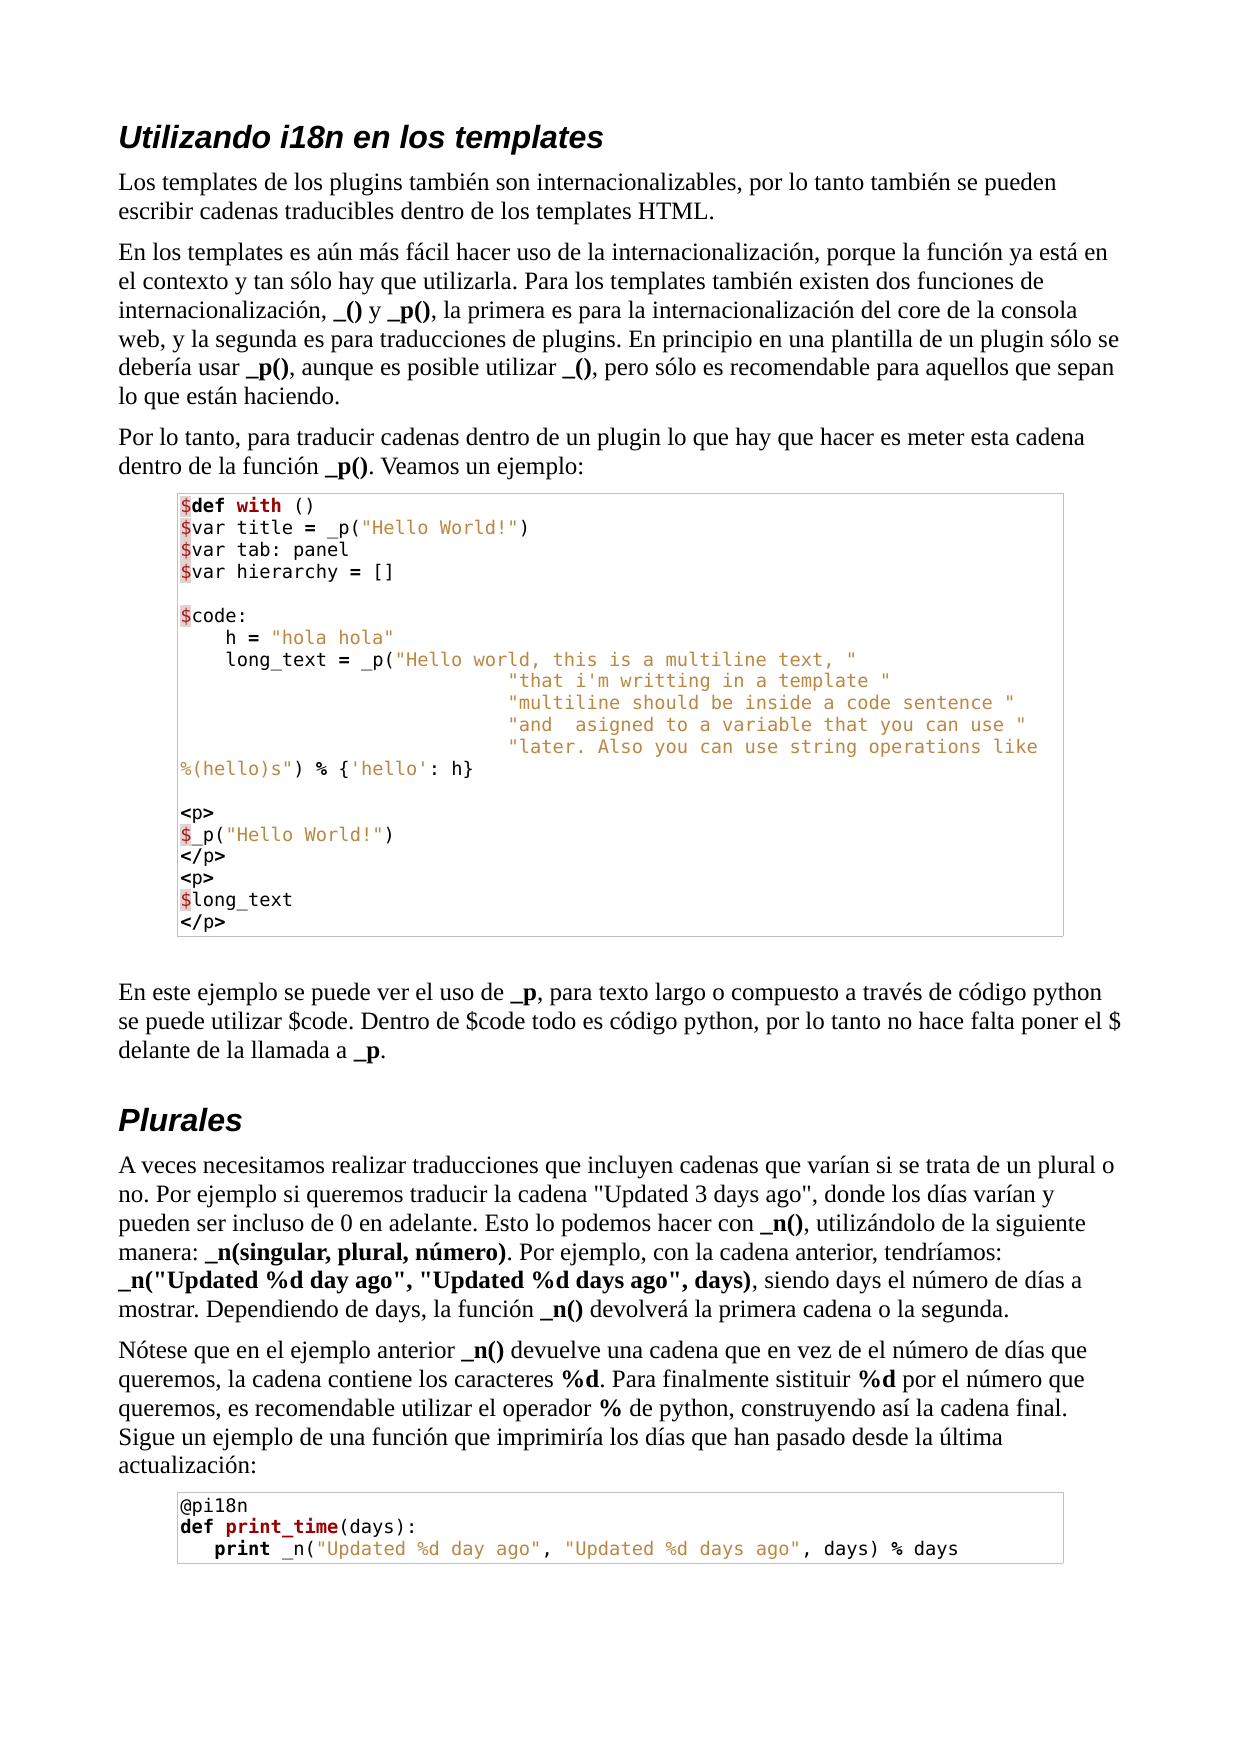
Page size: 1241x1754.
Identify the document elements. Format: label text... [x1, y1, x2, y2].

subtitle Utilizando i18n en los templates [118, 118, 1122, 155]
text @pi18n def print_time(days): print _n("Updated %d day ago", "Updated %d days ago", days) % days [178, 1493, 1063, 1563]
text A veces necesitamos realizar traducciones que incluyen cadenas que varían si se trata de un plural o no. Por ejemplo si queremos traducir la cadena "Updated 3 days ago", donde los días varían y pueden ser incluso de 0 en adelante. Esto lo podemos hacer con _n(), utilizándolo de la siguiente manera: _n(singular, plural, número). Por ejemplo, con la cadena anterior, tendríamos: _n("Updated %d day ago", "Updated %d days ago", days), siendo days el número de días a mostrar. Dependiendo de days, la función _n() devolverá la primera cadena o la segunda. [118, 1150, 1122, 1323]
subtitle Plurales [118, 1101, 1122, 1138]
text En este ejemplo se puede ver el uso de _p, para texto largo o compuesto a través de código python se puede utilizar $code. Dentro de $code todo es código python, por lo tanto no hace falta poner el $ delante de la llamada a _p. [118, 977, 1122, 1063]
text $def with () $var title = _p("Hello World!") $var tab: panel $var hierarchy = [] $code: h = "hola hola" long_text = _p("Hello world, this is a multiline text, " "that i'm writting in a template " "multiline should be inside a code sentence " "and asigned to a variable that you can use " "later. Also you can use string operations like %(hello)s") % {'hello': h} <p> $_p("Hello World!") </p> <p> $long_text </p> [178, 494, 1063, 936]
text En los templates es aún más fácil hacer uso de la internacionalización, porque la función ya está en el contexto y tan sólo hay que utilizarla. Para los templates también existen dos funciones de internacionalización, _() y _p(), la primera es para la internacionalización del core de la consola web, y la segunda es para traducciones de plugins. En principio en una plantilla de un plugin sólo se debería usar _p(), aunque es posible utilizar _(), pero sólo es recomendable para aquellos que sepan lo que están haciendo. [118, 237, 1122, 410]
text Por lo tanto, para traducir cadenas dentro de un plugin lo que hay que hacer es meter esta cadena dentro de la función _p(). Veamos un ejemplo: [118, 422, 1122, 480]
text Los templates de los plugins también son internacionalizables, por lo tanto también se pueden escribir cadenas traducibles dentro de los templates HTML. [118, 167, 1122, 225]
text Nótese que en el ejemplo anterior _n() devuelve una cadena que en vez de el número de días que queremos, la cadena contiene los caracteres %d. Para finalmente sistituir %d por el número que queremos, es recomendable utilizar el operador % de python, construyendo así la cadena final. Sigue un ejemplo de una función que imprimiría los días que han pasado desde la última actualización: [118, 1335, 1122, 1479]
